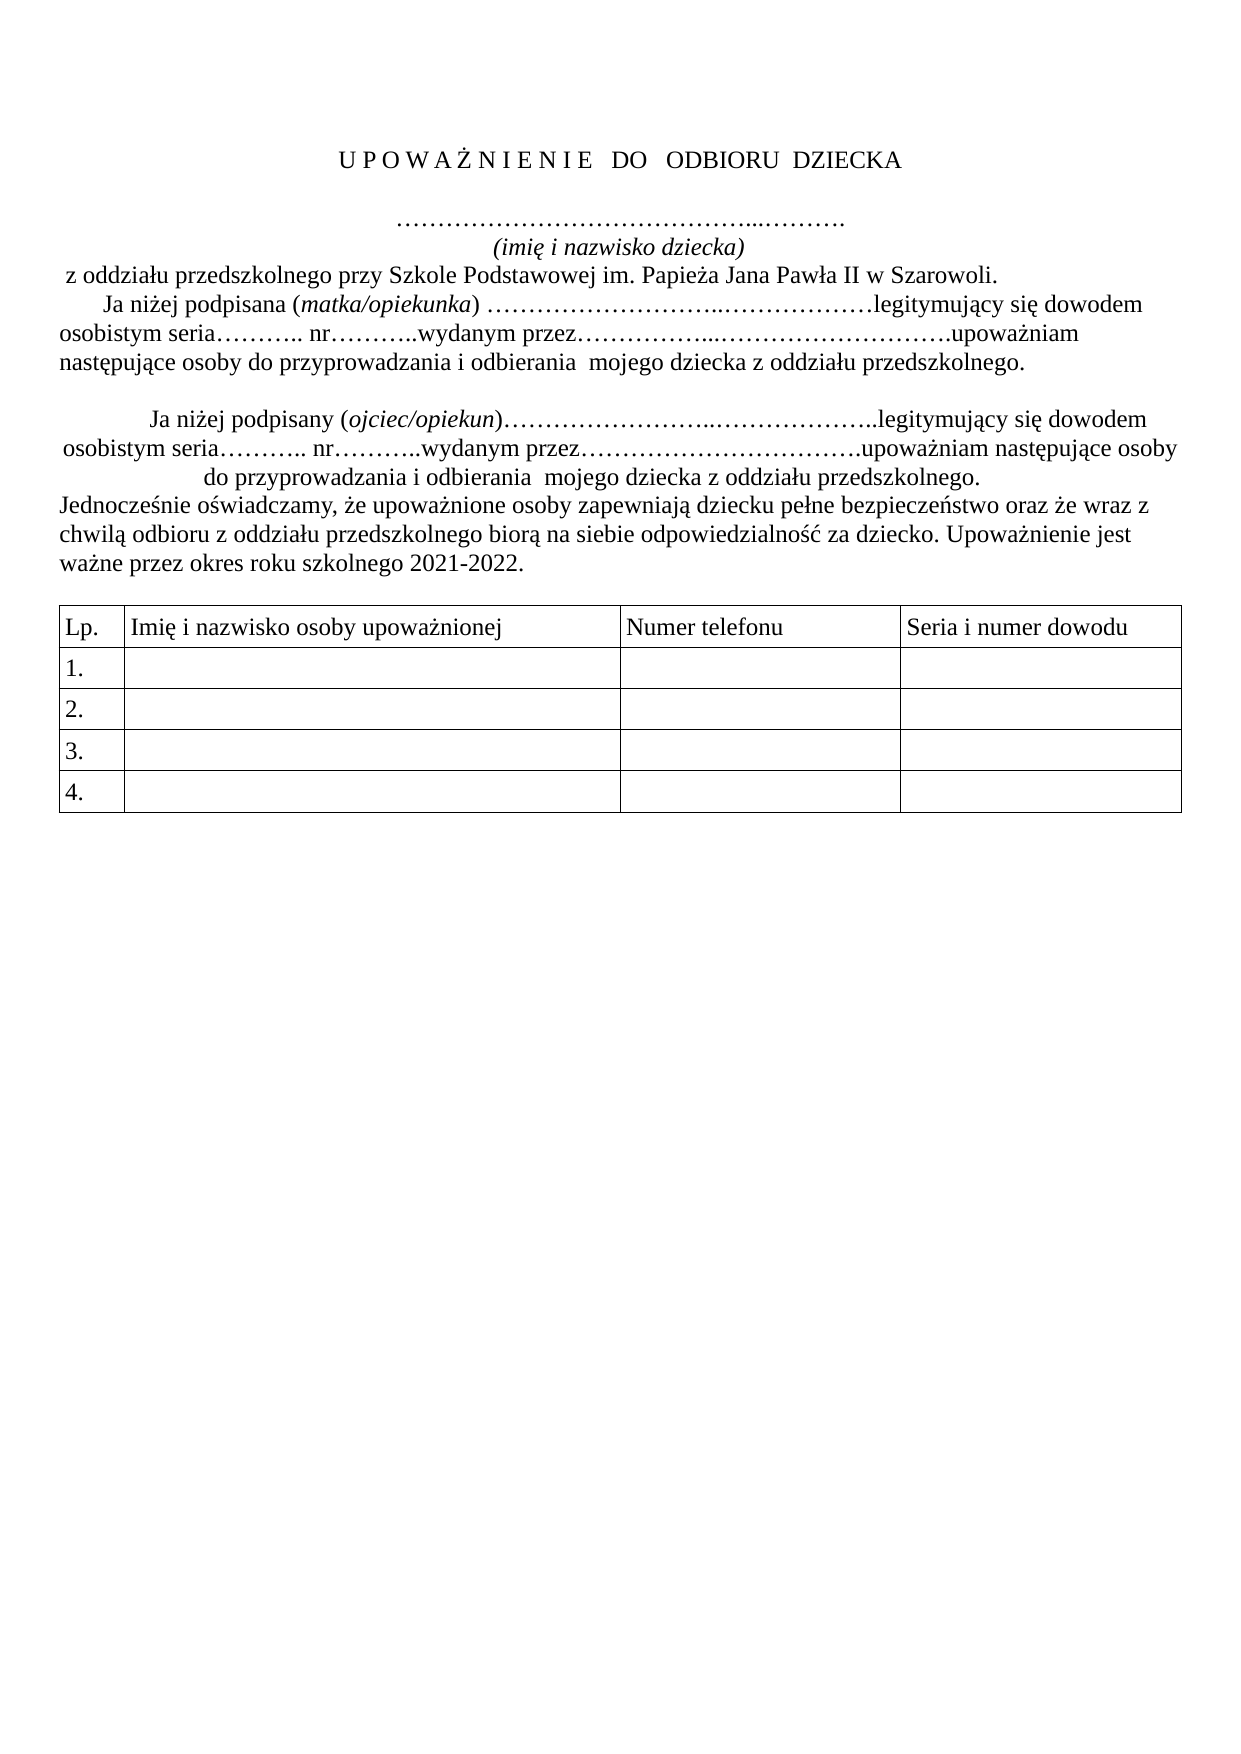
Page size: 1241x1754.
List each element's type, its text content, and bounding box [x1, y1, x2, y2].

table_cell [125, 648, 620, 688]
text z oddziału przedszkolnego przy Szkole Podstawowej im. Papieża Jana Pawła II w Szarowoli. [59, 260, 1181, 289]
table_cell [621, 771, 900, 812]
table_cell [901, 730, 1181, 770]
text ……………………………………...………. [59, 203, 1181, 232]
table_header Numer telefonu [621, 606, 900, 647]
text U P O W A Ż N I E N I E DO ODBIORU DZIECKA [59, 145, 1181, 174]
table_cell [901, 648, 1181, 688]
table_cell 1. [60, 648, 124, 688]
table_cell [125, 689, 620, 729]
text Ja niżej podpisany (ojciec/opiekun)……………………..………………..legitymujący się dowodem osobistym seria……….. nr………..wydanym przez…………………………….upoważniam następujące osoby do przyprowadzania i odbierania mojego dziecka z oddziału przedszkolnego. [59, 404, 1181, 490]
table_cell [901, 771, 1181, 812]
table_cell 3. [60, 730, 124, 770]
table_cell [621, 730, 900, 770]
table_header Imię i nazwisko osoby upoważnionej [125, 606, 620, 647]
table_cell [621, 689, 900, 729]
table_cell 4. [60, 771, 124, 812]
table_cell [125, 730, 620, 770]
table_header Seria i numer dowodu [901, 606, 1181, 647]
table_cell [125, 771, 620, 812]
text Jednocześnie oświadczamy, że upoważnione osoby zapewniają dziecku pełne bezpieczeństwo oraz że wraz z chwilą odbioru z oddziału przedszkolnego biorą na siebie odpowiedzialność za dziecko. Upoważnienie jest ważne przez okres roku szkolnego 2021-2022. [59, 490, 1181, 577]
text (imię i nazwisko dziecka) [59, 232, 1181, 260]
table_cell [621, 648, 900, 688]
table_cell [901, 689, 1181, 729]
text Ja niżej podpisana (matka/opiekunka) ………………………..………………legitymujący się dowodem osobistym seria……….. nr………..wydanym przez……………...……………………….upoważniam następujące osoby do przyprowadzania i odbierania mojego dziecka z oddziału przedszkolnego. [59, 289, 1181, 375]
table_header Lp. [60, 606, 124, 647]
table_cell 2. [60, 689, 124, 729]
